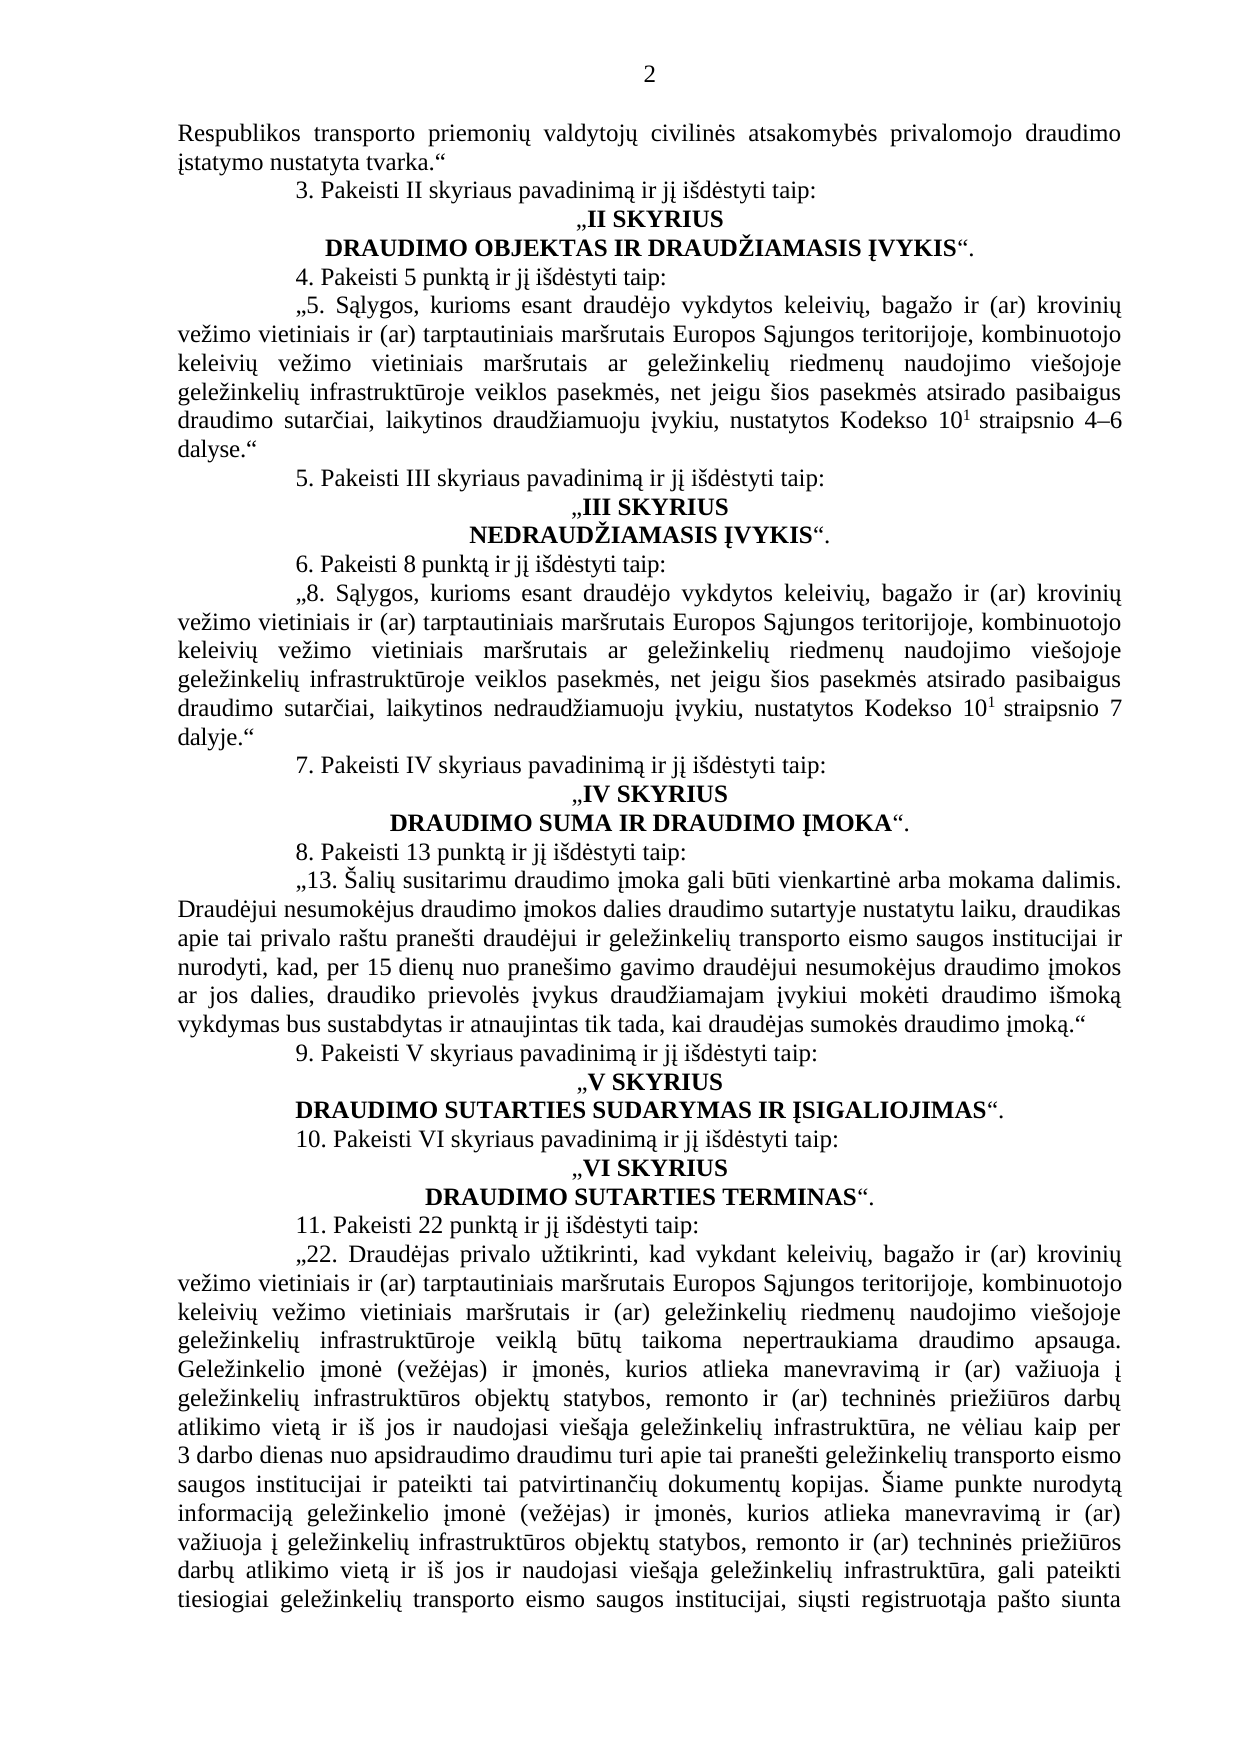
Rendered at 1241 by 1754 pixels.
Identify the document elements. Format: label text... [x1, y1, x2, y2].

text 11. Pakeisti 22 punktą ir jį išdėstyti taip: [177, 1211, 1122, 1239]
text „II SKYRIUS [177, 204, 1122, 233]
text DRAUDIMO SUMA IR DRAUDIMO ĮMOKA“. [177, 808, 1122, 837]
text „III SKYRIUS [177, 492, 1122, 521]
text „22. Draudėjas privalo užtikrinti, kad vykdant keleivių, bagažo ir (ar) krovinių vežimo vietiniais ir (ar) tarptautiniais maršrutais Europos Sąjungos teritorijoje, kombinuotojo keleivių vežimo vietiniais maršrutais ir (ar) geležinkelių riedmenų naudojimo viešojoje geležinkelių infrastruktūroje veiklą būtų taikoma nepertraukiama draudimo apsauga. Geležinkelio įmonė (vežėjas) ir įmonės, kurios atlieka manevravimą ir (ar) važiuoja į geležinkelių infrastruktūros objektų statybos, remonto ir (ar) techninės priežiūros darbų atlikimo vietą ir iš jos ir naudojasi viešąja geležinkelių infrastruktūra, ne vėliau kaip per 3 darbo dienas nuo apsidraudimo draudimu turi apie tai pranešti geležinkelių transporto eismo saugos institucijai ir pateikti tai patvirtinančių dokumentų kopijas. Šiame punkte nurodytą informaciją geležinkelio įmonė (vežėjas) ir įmonės, kurios atlieka manevravimą ir (ar) važiuoja į geležinkelių infrastruktūros objektų statybos, remonto ir (ar) techninės priežiūros darbų atlikimo vietą ir iš jos ir naudojasi viešąja geležinkelių infrastruktūra, gali pateikti tiesiogiai geležinkelių transporto eismo saugos institucijai, siųsti registruotąja pašto siunta [177, 1239, 1122, 1613]
text 10. Pakeisti VI skyriaus pavadinimą ir jį išdėstyti taip: [177, 1124, 1122, 1153]
text „IV SKYRIUS [177, 779, 1122, 808]
text 7. Pakeisti IV skyriaus pavadinimą ir jį išdėstyti taip: [177, 751, 1122, 779]
text „8. Sąlygos, kurioms esant draudėjo vykdytos keleivių, bagažo ir (ar) krovinių vežimo vietiniais ir (ar) tarptautiniais maršrutais Europos Sąjungos teritorijoje, kombinuotojo keleivių vežimo vietiniais maršrutais ar geležinkelių riedmenų naudojimo viešojoje geležinkelių infrastruktūroje veiklos pasekmės, net jeigu šios pasekmės atsirado pasibaigus draudimo sutarčiai, laikytinos nedraudžiamuoju įvykiu, nustatytos Kodekso 101 straipsnio 7 dalyje.“ [177, 578, 1122, 751]
text 6. Pakeisti 8 punktą ir jį išdėstyti taip: [177, 549, 1122, 578]
text 4. Pakeisti 5 punktą ir jį išdėstyti taip: [177, 262, 1122, 291]
text DRAUDIMO OBJEKTAS IR DRAUDŽIAMASIS ĮVYKIS“. [177, 233, 1122, 262]
text 3. Pakeisti II skyriaus pavadinimą ir jį išdėstyti taip: [177, 176, 1122, 204]
text 9. Pakeisti V skyriaus pavadinimą ir jį išdėstyti taip: [177, 1038, 1122, 1067]
text 8. Pakeisti 13 punktą ir jį išdėstyti taip: [177, 837, 1122, 866]
text „13. Šalių susitarimu draudimo įmoka gali būti vienkartinė arba mokama dalimis. Draudėjui nesumokėjus draudimo įmokos dalies draudimo sutartyje nustatytu laiku, draudikas apie tai privalo raštu pranešti draudėjui ir geležinkelių transporto eismo saugos institucijai ir nurodyti, kad, per 15 dienų nuo pranešimo gavimo draudėjui nesumokėjus draudimo įmokos ar jos dalies, draudiko prievolės įvykus draudžiamajam įvykiui mokėti draudimo išmoką vykdymas bus sustabdytas ir atnaujintas tik tada, kai draudėjas sumokės draudimo įmoką.“ [177, 866, 1122, 1038]
text NEDRAUDŽIAMASIS ĮVYKIS“. [177, 521, 1122, 549]
text 5. Pakeisti III skyriaus pavadinimą ir jį išdėstyti taip: [177, 463, 1122, 492]
text DRAUDIMO SUTARTIES SUDARYMAS IR ĮSIGALIOJIMAS“. [177, 1096, 1122, 1124]
text DRAUDIMO SUTARTIES TERMINAS“. [177, 1182, 1122, 1211]
text „VI SKYRIUS [177, 1153, 1122, 1182]
text Respublikos transporto priemonių valdytojų civilinės atsakomybės privalomojo draudimo įstatymo nustatyta tvarka.“ [177, 118, 1122, 176]
text „5. Sąlygos, kurioms esant draudėjo vykdytos keleivių, bagažo ir (ar) krovinių vežimo vietiniais ir (ar) tarptautiniais maršrutais Europos Sąjungos teritorijoje, kombinuotojo keleivių vežimo vietiniais maršrutais ar geležinkelių riedmenų naudojimo viešojoje geležinkelių infrastruktūroje veiklos pasekmės, net jeigu šios pasekmės atsirado pasibaigus draudimo sutarčiai, laikytinos draudžiamuoju įvykiu, nustatytos Kodekso 101 straipsnio 4–6 dalyse.“ [177, 291, 1122, 463]
text „V SKYRIUS [177, 1067, 1122, 1096]
